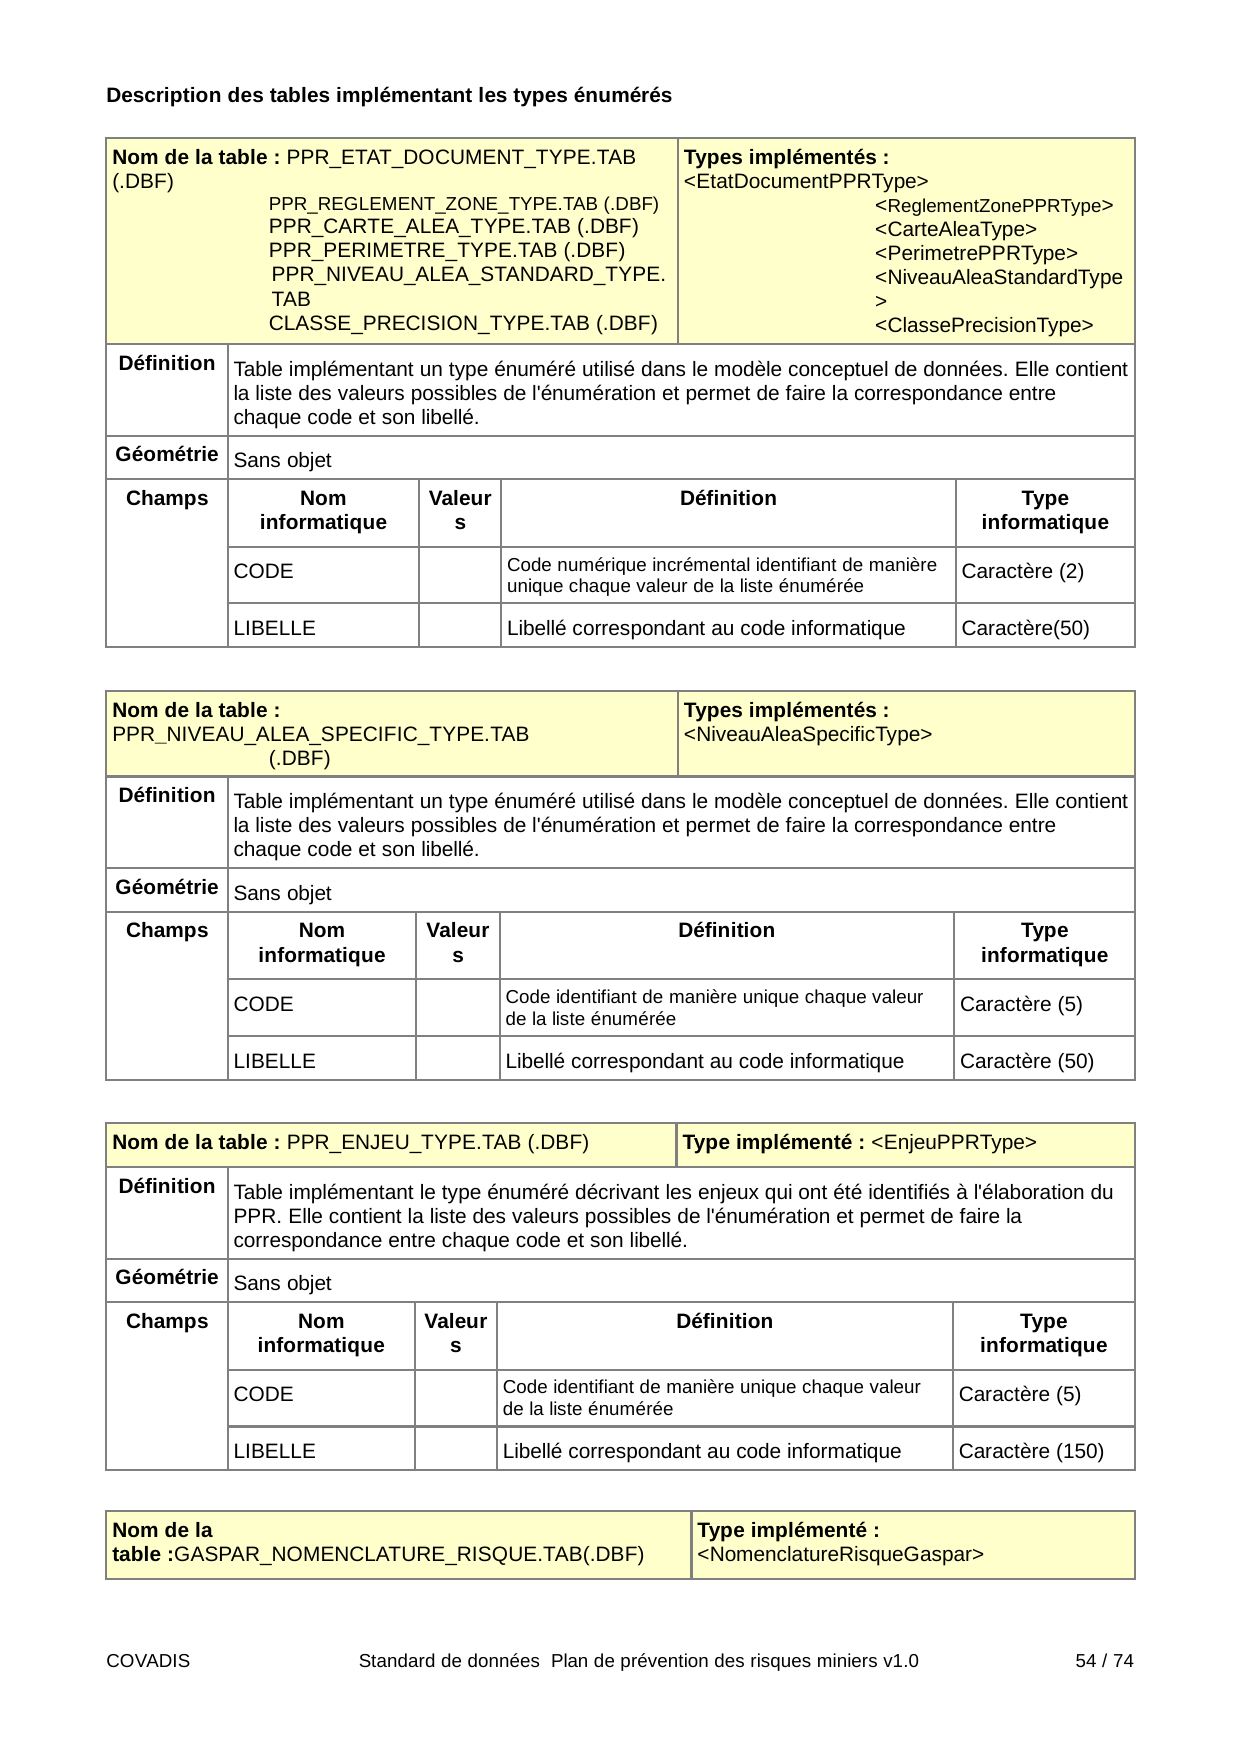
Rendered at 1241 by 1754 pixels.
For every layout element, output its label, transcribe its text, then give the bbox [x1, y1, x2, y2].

table_cell Caractère (5) [955, 980, 1134, 1035]
table_cell Champs [107, 913, 227, 1078]
table_header Définition [502, 480, 955, 546]
table_header Type implémenté : <NomenclatureRisqueGaspar> [693, 1512, 1134, 1578]
table_cell Code numérique incrémental identifiant de manière unique chaque valeur de la liste énumérée [502, 548, 955, 602]
table_cell CODE [229, 1371, 414, 1425]
table_cell [417, 980, 499, 1035]
table_cell Géométrie [107, 1260, 227, 1301]
table_cell Code identifiant de manière unique chaque valeur de la liste énumérée [501, 980, 953, 1035]
table_cell Libellé correspondant au code informatique [498, 1428, 952, 1469]
table_cell Sans objet [229, 1260, 1134, 1301]
table_cell CODE [229, 548, 418, 602]
table_header Nom de la table : PPR_ETAT_DOCUMENT_TYPE.TAB (.DBF) PPR_REGLEMENT_ZONE_TYPE.TAB (.DBF) PPR_CARTE_ALEA_TYPE.TAB (.DBF) PPR_PERIMETRE_TYPE.TAB (.DBF) PPR_NIVEAU_ALEA_STANDARD_TYPE.TAB CLASSE_PRECISION_TYPE.TAB (.DBF) [107, 139, 677, 343]
table_cell Table implémentant le type énuméré décrivant les enjeux qui ont été identifiés à l'élaboration du PPR. Elle contient la liste des valeurs possibles de l'énumération et permet de faire la correspondance entre chaque code et son libellé. [229, 1168, 1134, 1257]
table_header Nom de la table : PPR_NIVEAU_ALEA_SPECIFIC_TYPE.TAB (.DBF) [107, 692, 677, 775]
table_cell Table implémentant un type énuméré utilisé dans le modèle conceptuel de données. Elle contient la liste des valeurs possibles de l'énumération et permet de faire la correspondance entre chaque code et son libellé. [229, 345, 1134, 434]
table_cell Caractère (50) [955, 1037, 1134, 1078]
table_header Types implémentés : <EtatDocumentPPRType> <ReglementZonePPRType> <CarteAleaType> <PerimetrePPRType> <NiveauAleaStandardType> <ClassePrecisionType> [679, 139, 1134, 343]
table_cell Caractère (2) [957, 548, 1134, 602]
table_header Types implémentés : <NiveauAleaSpecificType> [679, 692, 1134, 775]
table_header Nom informatique [229, 913, 415, 978]
table_cell [420, 604, 500, 646]
table_cell Libellé correspondant au code informatique [502, 604, 955, 646]
table_cell Géométrie [107, 869, 227, 911]
table_header Valeurs [420, 480, 500, 546]
table_cell [420, 548, 500, 602]
text Description des tables implémentant les types énumérés [106, 83, 1134, 107]
table_header Type informatique [955, 913, 1134, 978]
table_cell [416, 1371, 496, 1425]
table_header Nom informatique [229, 480, 418, 546]
table_cell LIBELLE [229, 1428, 414, 1469]
table_cell Champs [107, 480, 227, 646]
table_cell LIBELLE [229, 604, 418, 646]
table_cell [417, 1037, 499, 1078]
table_cell Table implémentant un type énuméré utilisé dans le modèle conceptuel de données. Elle contient la liste des valeurs possibles de l'énumération et permet de faire la correspondance entre chaque code et son libellé. [229, 778, 1134, 867]
table_cell LIBELLE [229, 1037, 415, 1078]
table_header Définition [501, 913, 953, 978]
table_header Nom de la table :GASPAR_NOMENCLATURE_RISQUE.TAB(.DBF) [107, 1512, 690, 1578]
table_cell Code identifiant de manière unique chaque valeur de la liste énumérée [498, 1371, 952, 1425]
table_cell [416, 1428, 496, 1469]
table_cell Sans objet [229, 437, 1134, 478]
table_cell Géométrie [107, 437, 227, 478]
table_header Nom informatique [229, 1303, 414, 1369]
table_cell Définition [107, 778, 227, 867]
table_header Type implémenté : <EnjeuPPRType> [678, 1124, 1134, 1166]
table_header Type informatique [957, 480, 1134, 546]
table_header Définition [498, 1303, 952, 1369]
table_cell CODE [229, 980, 415, 1035]
table_cell Caractère(50) [957, 604, 1134, 646]
table_header Nom de la table : PPR_ENJEU_TYPE.TAB (.DBF) [107, 1124, 675, 1166]
table_cell Champs [107, 1303, 227, 1469]
table_cell Définition [107, 1168, 227, 1257]
table_cell Libellé correspondant au code informatique [501, 1037, 953, 1078]
table_header Valeurs [417, 913, 499, 978]
table_cell Caractère (150) [954, 1428, 1134, 1469]
table_cell Caractère (5) [954, 1371, 1134, 1425]
table_cell Sans objet [229, 869, 1134, 911]
table_cell Définition [107, 345, 227, 434]
table_header Type informatique [954, 1303, 1134, 1369]
table_header Valeurs [416, 1303, 496, 1369]
